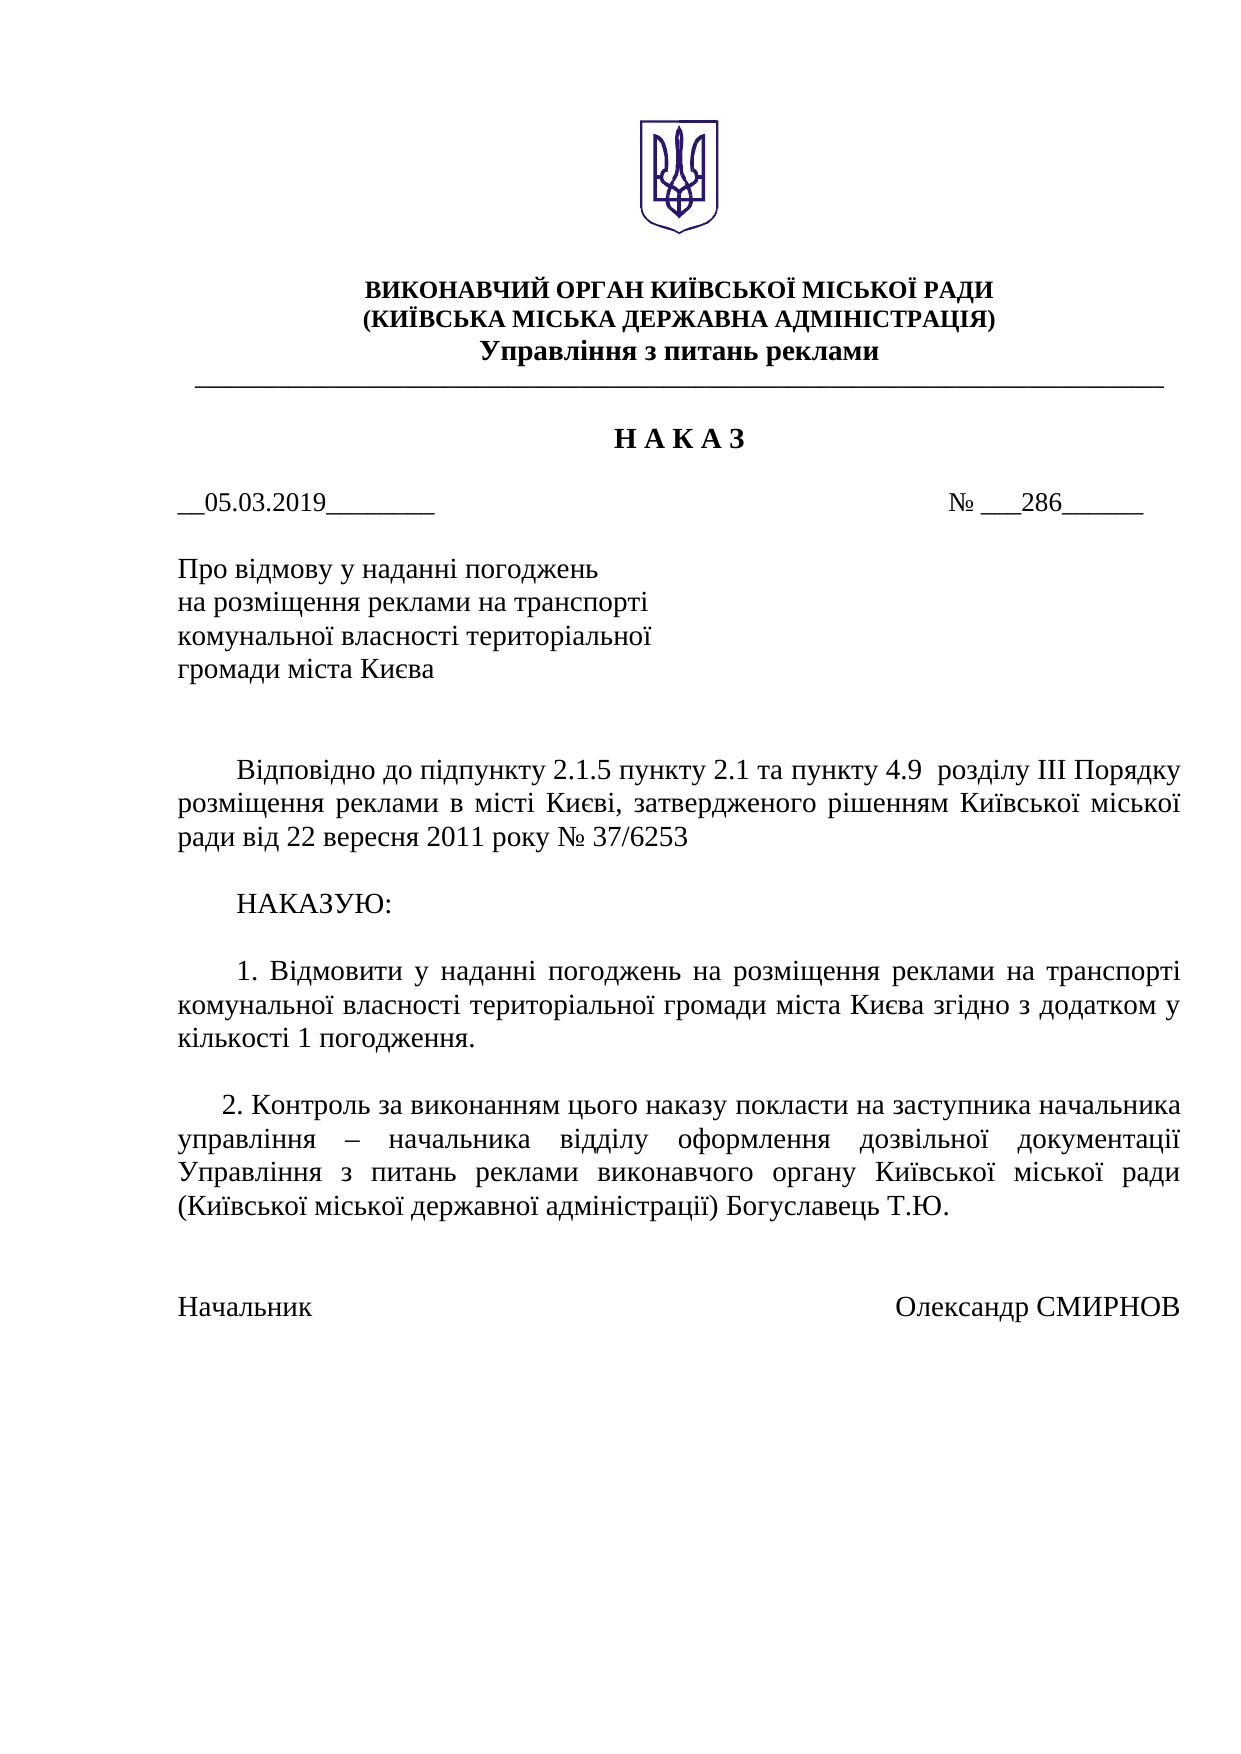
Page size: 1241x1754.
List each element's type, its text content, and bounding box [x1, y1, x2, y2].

text Управління з питань реклами [177, 333, 1181, 366]
text на розміщення реклами на транспорті [177, 584, 1181, 618]
text _____________________________________________________________________________________________ [177, 366, 1181, 390]
text __05.03.2019________ № ___286______ [177, 486, 1181, 517]
text НАКАЗУЮ: [177, 886, 1181, 920]
text 1. Відмовити у наданні погоджень на розміщення реклами на транспорті комунальної власності територіальної громади міста Києва згідно з додатком у кількості 1 погодження. [177, 953, 1181, 1054]
subtitle Н А К А З [177, 421, 1181, 455]
text (КИЇВСЬКА МІСЬКА ДЕРЖАВНА АДМІНІСТРАЦІЯ) [177, 304, 1181, 333]
text ВИКОНАВЧИЙ ОРГАН КИЇВСЬКОЇ МІСЬКОЇ РАДИ [177, 275, 1181, 304]
text Відповідно до підпункту 2.1.5 пункту 2.1 та пункту 4.9 розділу IIІ Порядку розміщення реклами в місті Києві, затвердженого рішенням Київської міської ради від 22 вересня 2011 року № 37/6253 [177, 752, 1181, 853]
text 2. Контроль за виконанням цього наказу покласти на заступника начальника управління – начальника відділу оформлення дозвільної документації Управління з питань реклами виконавчого органу Київської міської ради (Київської міської державної адміністрації) Богуславець Т.Ю. [177, 1087, 1181, 1222]
text Про відмову у наданні погоджень [177, 551, 1181, 584]
text громади міста Києва [177, 651, 1181, 685]
text комунальної власності територіальної [177, 618, 1181, 651]
text Начальник Олександр СМИРНОВ [177, 1289, 1181, 1322]
